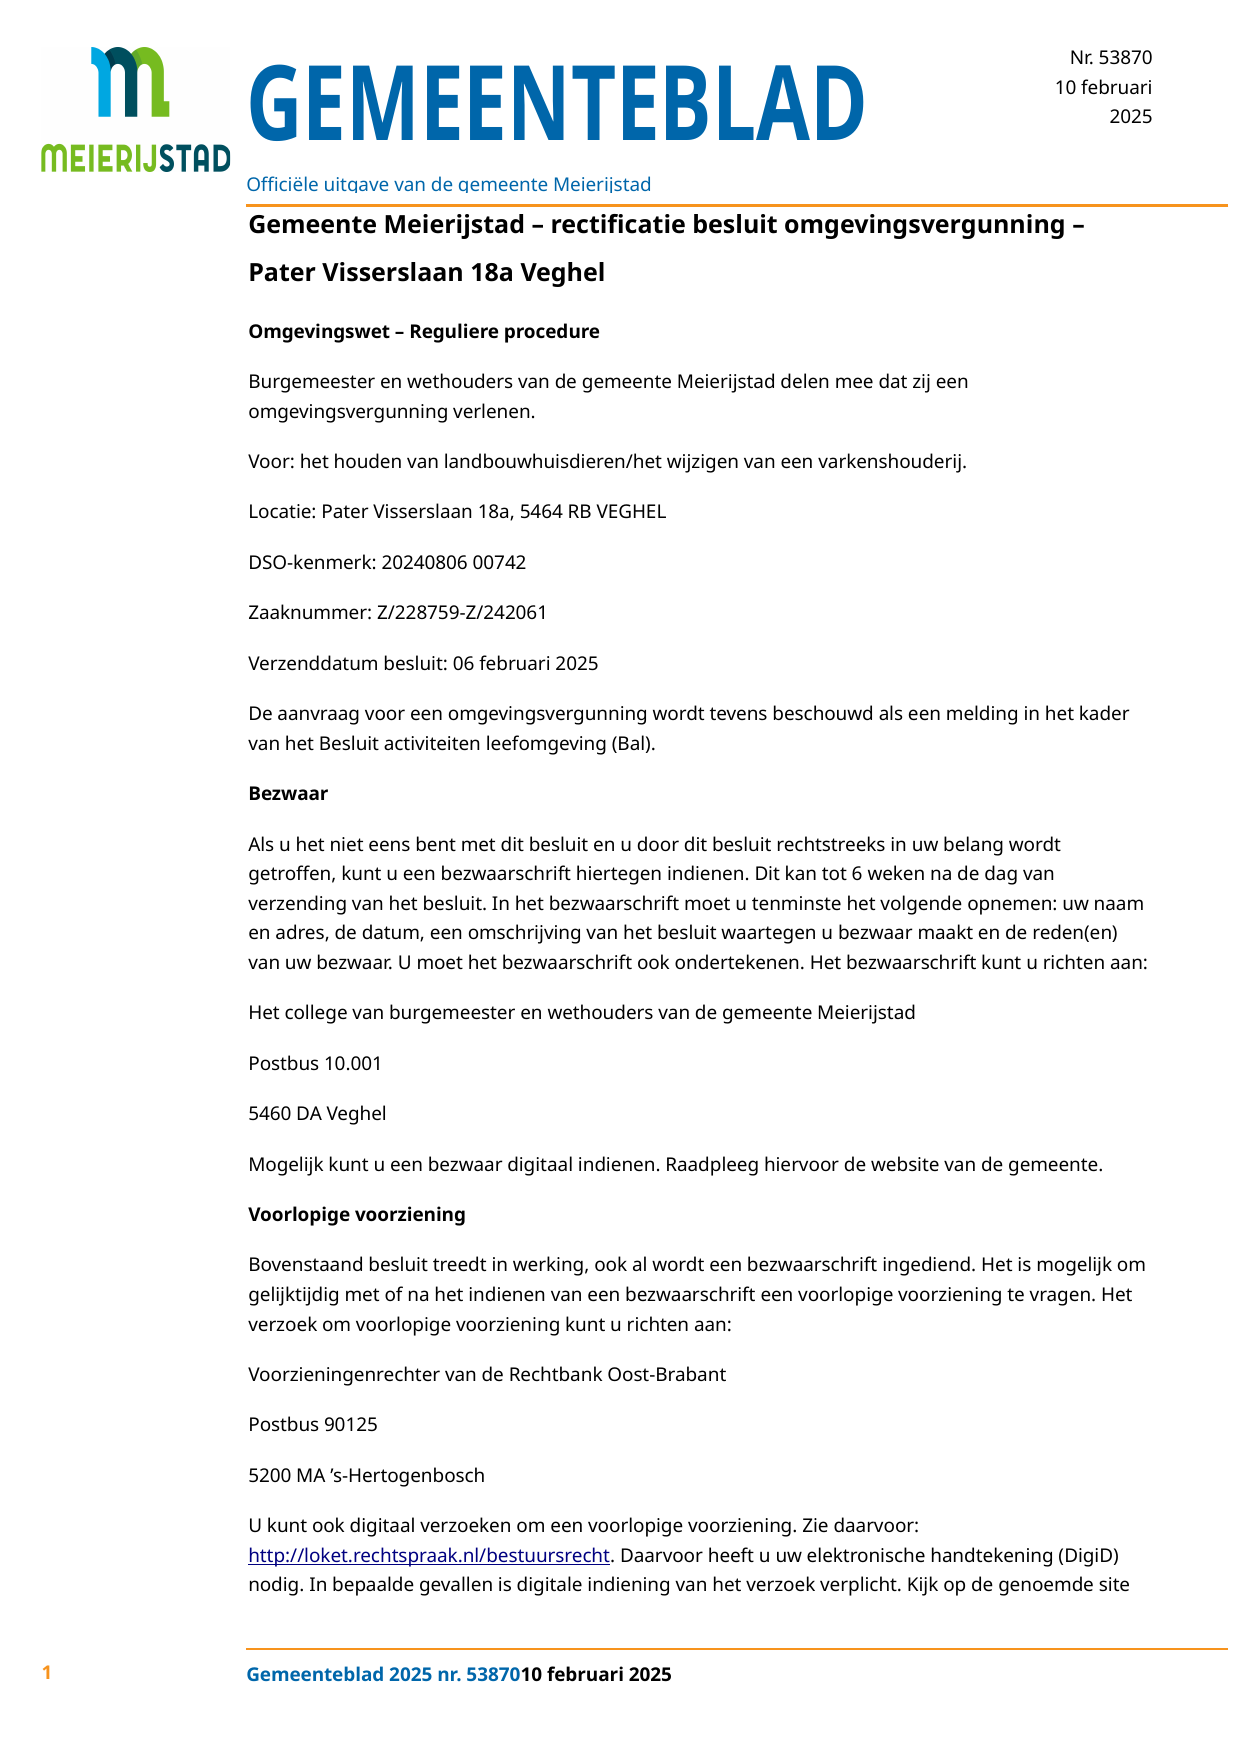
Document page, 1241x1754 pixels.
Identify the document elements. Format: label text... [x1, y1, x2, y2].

text Mogelijk kunt u een bezwaar digitaal indienen. Raadpleeg hiervoor de website van de gemeente. [248, 1151, 1152, 1177]
text Verzenddatum besluit: 06 februari 2025 [248, 650, 1152, 676]
text Het college van burgemeester en wethouders van de gemeente Meierijstad [248, 999, 1152, 1025]
text Postbus 10.001 [248, 1050, 1152, 1076]
text Omgevingswet – Reguliere procedure [248, 318, 1152, 344]
text Bovenstaand besluit treedt in werking, ook al wordt een bezwaarschrift ingediend. Het is mogelijk om gelijktijdig met of na het indienen van een bezwaarschrift een voorlopige voorziening te vragen. Het verzoek om voorlopige voorziening kunt u richten aan: [248, 1252, 1152, 1337]
text U kunt ook digitaal verzoeken om een voorlopige voorziening. Zie daarvoor: http://loket.rechtspraak.nl/bestuursrecht. Daarvoor heeft u uw elektronische handtekening (DigiD) nodig. In bepaalde gevallen is digitale indiening van het verzoek verplicht. Kijk op de genoemde site [248, 1512, 1152, 1597]
text De aanvraag voor een omgevingsvergunning wordt tevens beschouwd als een melding in het kader van het Besluit activiteiten leefomgeving (Bal). [248, 700, 1152, 756]
text DSO-kenmerk: 20240806 00742 [248, 549, 1152, 575]
text Locatie: Pater Visserslaan 18a, 5464 RB VEGHEL [248, 499, 1152, 524]
text 5200 MA ’s-Hertogenbosch [248, 1462, 1152, 1488]
text Postbus 90125 [248, 1412, 1152, 1437]
text Als u het niet eens bent met dit besluit en u door dit besluit rechtstreeks in uw belang wordt getroffen, kunt u een bezwaarschrift hiertegen indienen. Dit kan tot 6 weken na de dag van verzending van het besluit. In het bezwaarschrift moet u tenminste het volgende opnemen: uw naam en adres, de datum, een omschrijving van het besluit waartegen u bezwaar maakt en de reden(en) van uw bezwaar. U moet het bezwaarschrift ook ondertekenen. Het bezwaarschrift kunt u richten aan: [248, 831, 1152, 975]
picture [41, 47, 231, 172]
text Gemeente Meierijstad – rectificatie besluit omgevingsvergunning – Pater Visserslaan 18a Veghel [248, 207, 1152, 288]
text Voorlopige voorziening [248, 1201, 1152, 1227]
text 5460 DA Veghel [248, 1100, 1152, 1126]
text Voor: het houden van landbouwhuisdieren/het wijzigen van een varkenshouderij. [248, 448, 1152, 474]
text Zaaknummer: Z/228759-Z/242061 [248, 599, 1152, 625]
text Bezwaar [248, 780, 1152, 806]
text Voorzieningenrechter van de Rechtbank Oost-Brabant [248, 1361, 1152, 1387]
text Burgemeester en wethouders van de gemeente Meierijstad delen mee dat zij een omgevingsvergunning verlenen. [248, 368, 1152, 424]
